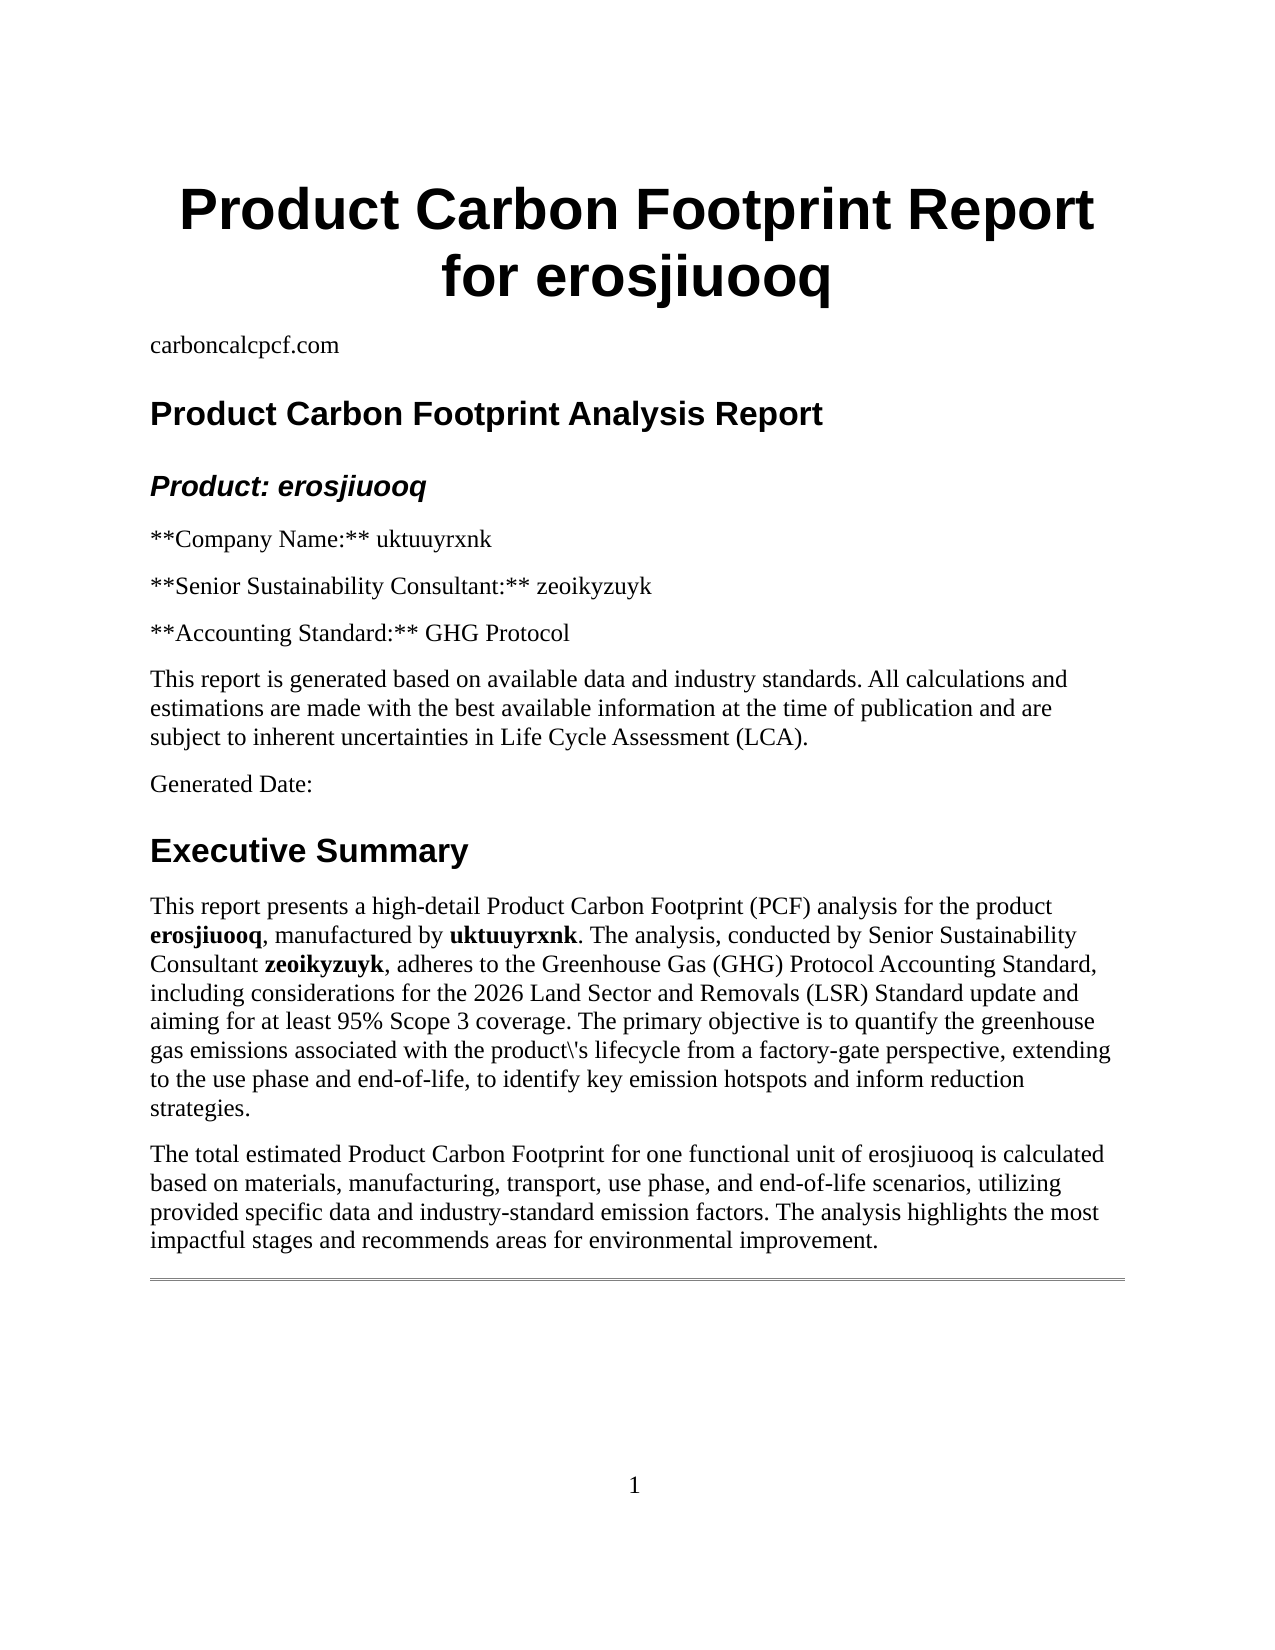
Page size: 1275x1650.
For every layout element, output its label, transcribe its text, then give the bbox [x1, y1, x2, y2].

text The total estimated Product Carbon Footprint for one functional unit of erosjiuooq is calculated based on materials, manufacturing, transport, use phase, and end-of-life scenarios, utilizing provided specific data and industry-standard emission factors. The analysis highlights the most impactful stages and recommends areas for environmental improvement. [150, 1139, 1125, 1254]
text Generated Date: [150, 769, 1125, 797]
subtitle Executive Summary [150, 831, 1125, 870]
title Product Carbon Footprint Report for erosjiuooq [150, 175, 1125, 309]
text This report is generated based on available data and industry standards. All calculations and estimations are made with the best available information at the time of publication and are subject to inherent uncertainties in Life Cycle Assessment (LCA). [150, 664, 1125, 751]
subtitle Product Carbon Footprint Analysis Report [150, 393, 1125, 432]
text **Senior Sustainability Consultant:** zeoikyzuyk [150, 571, 1125, 600]
text **Accounting Standard:** GHG Protocol [150, 618, 1125, 647]
subtitle Product: erosjiuooq [150, 469, 1125, 503]
text This report presents a high-detail Product Carbon Footprint (PCF) analysis for the product erosjiuooq, manufactured by uktuuyrxnk. The analysis, conducted by Senior Sustainability Consultant zeoikyzuyk, adheres to the Greenhouse Gas (GHG) Protocol Accounting Standard, including considerations for the 2026 Land Sector and Removals (LSR) Standard update and aiming for at least 95% Scope 3 coverage. The primary objective is to quantify the greenhouse gas emissions associated with the product\'s lifecycle from a factory-gate perspective, extending to the use phase and end-of-life, to identify key emission hotspots and inform reduction strategies. [150, 891, 1125, 1121]
text carboncalcpcf.com [150, 331, 1125, 359]
text **Company Name:** uktuuyrxnk [150, 524, 1125, 553]
